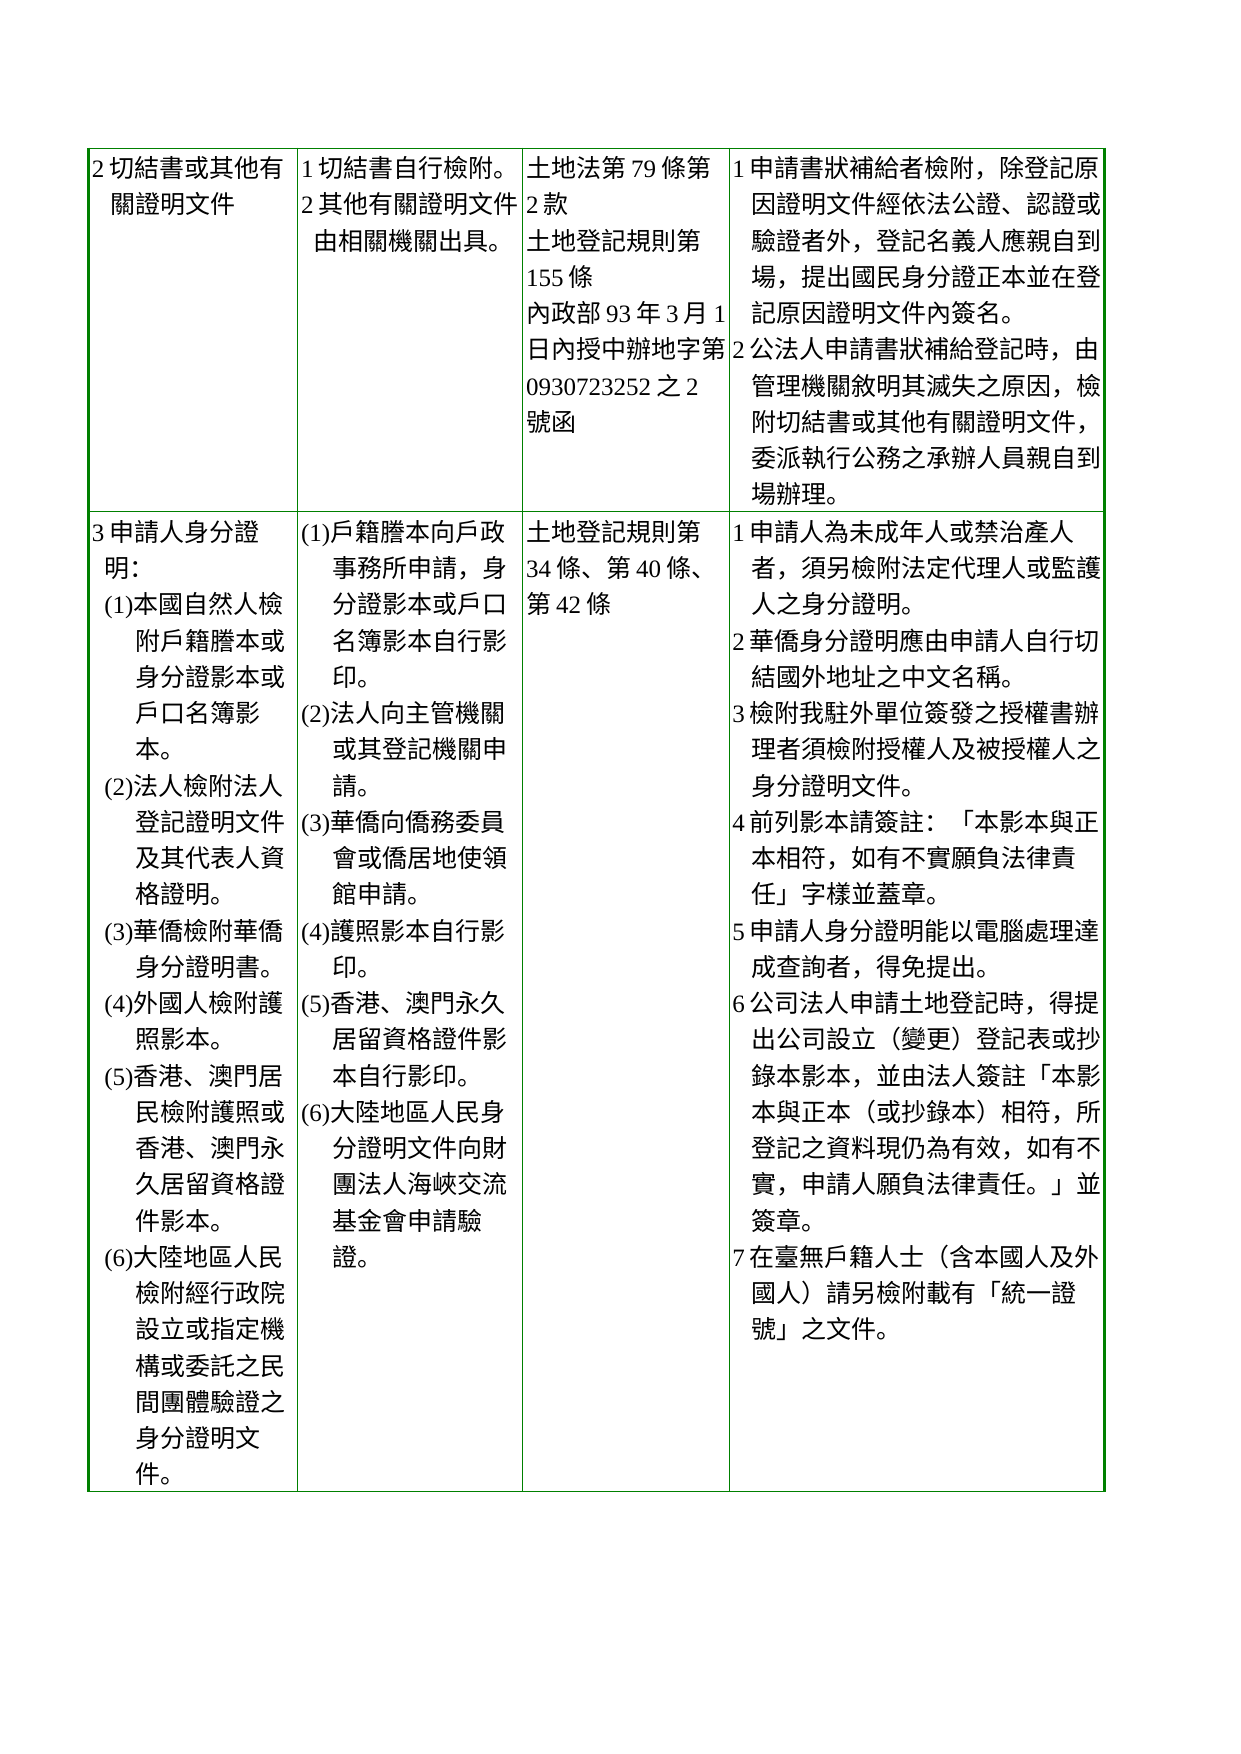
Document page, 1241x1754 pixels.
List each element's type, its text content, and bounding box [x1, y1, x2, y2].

table_cell 2切結書或其他有關證明文件 [90, 149, 297, 511]
table_cell 1申請書狀補給者檢附，除登記原因證明文件經依法公證、認證或驗證者外，登記名義人應親自到場，提出國民身分證正本並在登記原因證明文件內簽名。 2公法人申請書狀補給登記時，由管理機關敘明其滅失之原因，檢附切結書或其他有關證明文件，委派執行公務之承辦人員親自到場辦理。 [730, 149, 1103, 511]
table_cell (1)戶籍謄本向戶政事務所申請，身分證影本或戶口名簿影本自行影印。 (2)法人向主管機關或其登記機關申請。 (3)華僑向僑務委員會或僑居地使領館申請。 (4)護照影本自行影印。 (5)香港、澳門永久居留資格證件影本自行影印。 (6)大陸地區人民身分證明文件向財團法人海峽交流基金會申請驗證。 [298, 512, 522, 1491]
table_cell 土地登記規則第34條、第40條、第42條 [523, 512, 729, 1491]
table_cell 1申請人為未成年人或禁治產人者，須另檢附法定代理人或監護人之身分證明。 2華僑身分證明應由申請人自行切結國外地址之中文名稱。 3檢附我駐外單位簽發之授權書辦理者須檢附授權人及被授權人之身分證明文件。 4前列影本請簽註：「本影本與正本相符，如有不實願負法律責任」字樣並蓋章。 5申請人身分證明能以電腦處理達成查詢者，得免提出。 6公司法人申請土地登記時，得提出公司設立（變更）登記表或抄錄本影本，並由法人簽註「本影本與正本（或抄錄本）相符，所登記之資料現仍為有效，如有不實，申請人願負法律責任。」並簽章。 7在臺無戶籍人士（含本國人及外國人）請另檢附載有「統一證號」之文件。 [730, 512, 1103, 1491]
table_cell 土地法第79條第2款 土地登記規則第155條 內政部93年3月1日內授中辦地字第0930723252之2號函 [523, 149, 729, 511]
table_cell 1切結書自行檢附。 2其他有關證明文件由相關機關出具。 [298, 149, 522, 511]
table_cell 3申請人身分證明： (1)本國自然人檢附戶籍謄本或身分證影本或戶口名簿影本。 (2)法人檢附法人登記證明文件及其代表人資格證明。 (3)華僑檢附華僑身分證明書。 (4)外國人檢附護照影本。 (5)香港、澳門居民檢附護照或香港、澳門永久居留資格證件影本。 (6)大陸地區人民檢附經行政院設立或指定機構或委託之民間團體驗證之身分證明文件。 [90, 512, 297, 1491]
